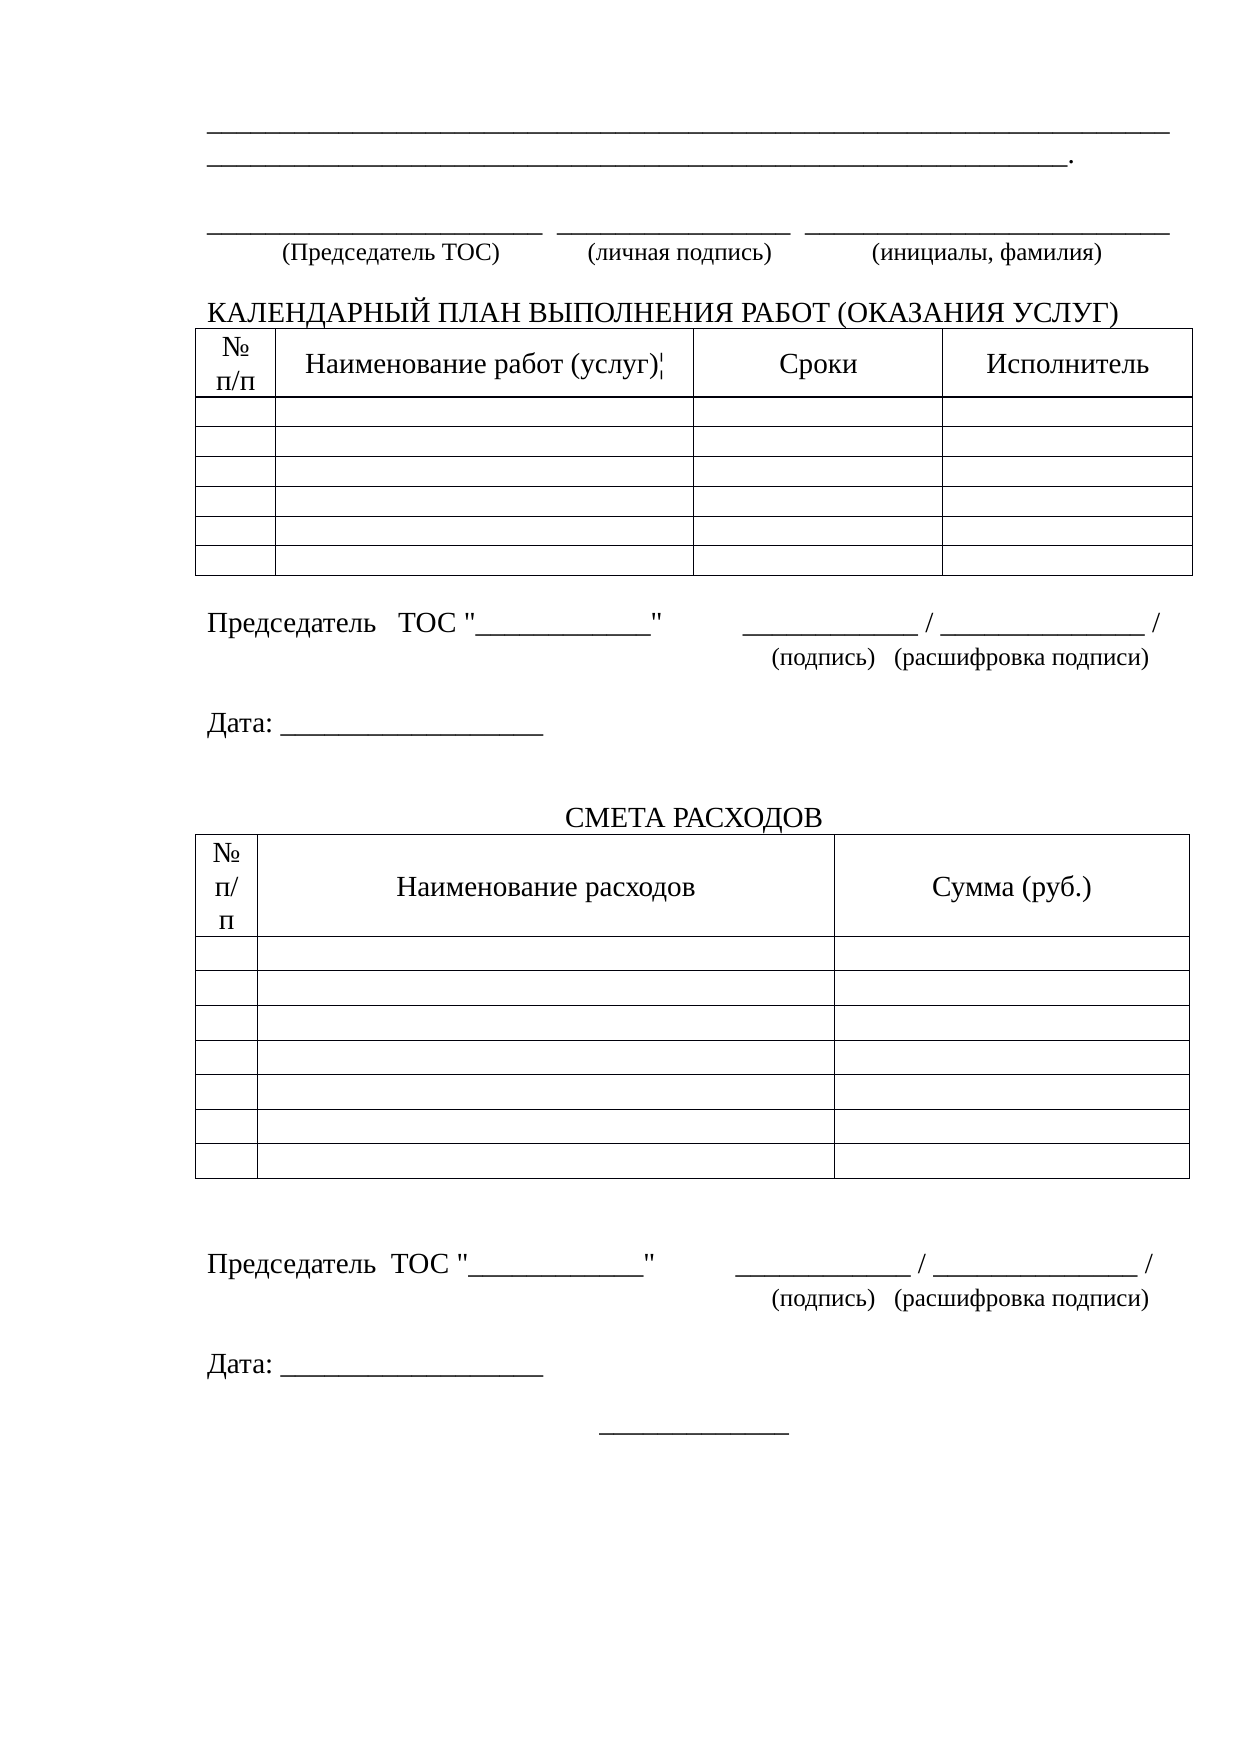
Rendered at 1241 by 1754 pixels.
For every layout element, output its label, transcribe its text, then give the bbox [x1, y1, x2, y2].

text _______________________ ________________ _________________________ [207, 204, 1181, 237]
table_cell [694, 398, 942, 426]
table_cell [258, 1075, 834, 1109]
table_cell [835, 1144, 1189, 1178]
table_header Исполнитель [943, 329, 1192, 396]
table_cell [694, 427, 942, 456]
table_cell [276, 546, 693, 575]
table_header Наименование расходов [258, 835, 834, 936]
table_cell [258, 1041, 834, 1074]
table_cell [196, 1144, 257, 1178]
table_cell [196, 1110, 257, 1143]
table_cell [196, 427, 275, 456]
table_cell [943, 398, 1192, 426]
table_cell [258, 1110, 834, 1143]
table_cell [276, 427, 693, 456]
table_cell [835, 1075, 1189, 1109]
table_cell [835, 937, 1189, 970]
table_cell [196, 457, 275, 486]
table_cell [943, 517, 1192, 545]
table_cell [258, 937, 834, 970]
table_header № п/п [196, 329, 275, 396]
text (подпись) (расшифровка подписи) [207, 1279, 1181, 1313]
table_cell [943, 427, 1192, 456]
table_cell [196, 546, 275, 575]
text СМЕТА РАСХОДОВ [207, 801, 1181, 834]
text (подпись) (расшифровка подписи) [207, 638, 1181, 672]
table_cell [835, 1110, 1189, 1143]
table_cell [258, 1144, 834, 1178]
text Председатель ТОС "____________" ____________ / ______________ / [207, 1246, 1181, 1279]
table_cell [276, 457, 693, 486]
table_cell [694, 487, 942, 516]
table_cell [258, 1006, 834, 1039]
table_cell [196, 1041, 257, 1074]
text Дата: __________________ [207, 706, 1181, 739]
table_cell [276, 517, 693, 545]
text (Председатель ТОС) (личная подпись) (инициалы, фамилия) [207, 237, 1181, 266]
text Дата: __________________ [207, 1347, 1181, 1380]
table_cell [694, 517, 942, 545]
text КАЛЕНДАРНЫЙ ПЛАН ВЫПОЛНЕНИЯ РАБОТ (ОКАЗАНИЯ УСЛУГ) [207, 295, 1181, 328]
table_cell [196, 1006, 257, 1039]
table_cell [835, 971, 1189, 1005]
table_cell [258, 971, 834, 1005]
table_cell [196, 1075, 257, 1109]
table_header № п/п [196, 835, 257, 936]
table_header Сроки [694, 329, 942, 396]
table_cell [276, 487, 693, 516]
table_cell [196, 398, 275, 426]
table_cell [196, 971, 257, 1005]
table_cell [196, 487, 275, 516]
table_cell [196, 517, 275, 545]
table_cell [943, 546, 1192, 575]
table_cell [835, 1041, 1189, 1074]
text _____________________________________________________________________________________________________________________________. [207, 103, 1181, 170]
table_cell [276, 398, 693, 426]
table_cell [943, 487, 1192, 516]
table_header Наименование работ (услуг)¦ [276, 329, 693, 396]
text Председатель ТОС "____________" ____________ / ______________ / [207, 605, 1181, 638]
table_cell [694, 546, 942, 575]
table_cell [835, 1006, 1189, 1039]
table_header Сумма (руб.) [835, 835, 1189, 936]
table_cell [694, 457, 942, 486]
text _____________ [207, 1404, 1181, 1437]
table_cell [196, 937, 257, 970]
table_cell [943, 457, 1192, 486]
